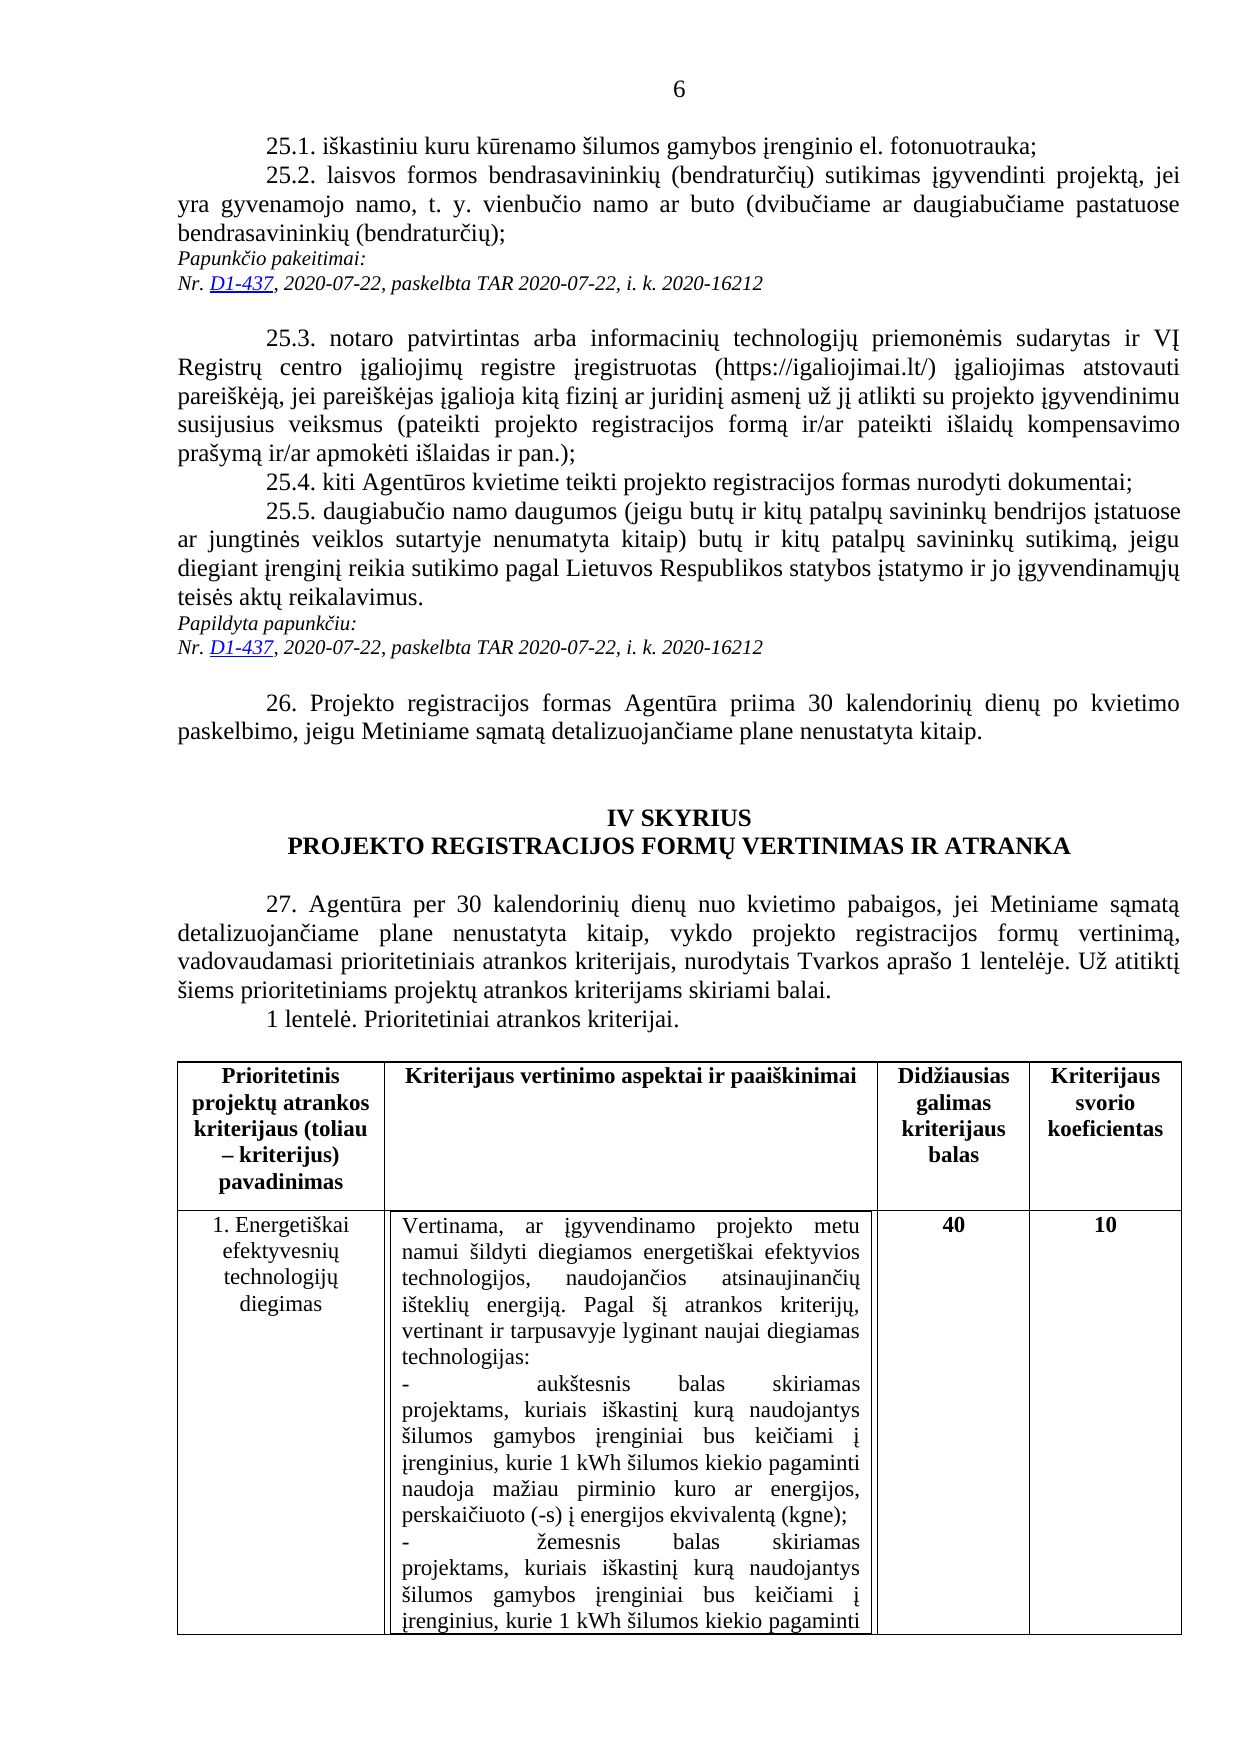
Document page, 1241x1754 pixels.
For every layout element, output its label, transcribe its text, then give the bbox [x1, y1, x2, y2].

text Nr. D1-437, 2020-07-22, paskelbta TAR 2020-07-22, i. k. 2020-16212 [177, 635, 1181, 659]
text Papunkčio pakeitimai: [177, 246, 1181, 270]
text Nr. D1-437, 2020-07-22, paskelbta TAR 2020-07-22, i. k. 2020-16212 [177, 270, 1181, 294]
text 25.2. laisvos formos bendrasavininkių (bendraturčių) sutikimas įgyvendinti projektą, jei yra gyvenamojo namo, t. y. vienbučio namo ar buto (dvibučiame ar daugiabučiame pastatuose bendrasavininkių (bendraturčių); [177, 160, 1181, 246]
table_header Kriterijaus svorio koeficientas [1030, 1063, 1181, 1209]
table_cell 1. Energetiškai efektyvesnių technologijų diegimas [178, 1211, 384, 1634]
text 25.4. kiti Agentūros kvietime teikti projekto registracijos formas nurodyti dokumentai; [177, 467, 1181, 496]
table_cell [385, 1211, 390, 1634]
table_header Didžiausias galimas kriterijaus balas [878, 1063, 1029, 1209]
text 25.1. iškastiniu kuru kūrenamo šilumos gamybos įrenginio el. fotonuotrauka; [177, 131, 1181, 160]
table_header Kriterijaus vertinimo aspektai ir paaiškinimai [385, 1063, 877, 1209]
text 25.5. daugiabučio namo daugumos (jeigu butų ir kitų patalpų savininkų bendrijos įstatuose ar jungtinės veiklos sutartyje nenumatyta kitaip) butų ir kitų patalpų savininkų sutikimą, jeigu diegiant įrenginį reikia sutikimo pagal Lietuvos Respublikos statybos įstatymo ir jo įgyvendinamųjų teisės aktų reikalavimus. [177, 496, 1181, 611]
table_cell [872, 1211, 877, 1634]
text 25.3. notaro patvirtintas arba informacinių technologijų priemonėmis sudarytas ir VĮ Registrų centro įgaliojimų registre įregistruotas (https://igaliojimai.lt/) įgaliojimas atstovauti pareiškėją, jei pareiškėjas įgalioja kitą fizinį ar juridinį asmenį už jį atlikti su projekto įgyvendinimu susijusius veiksmus (pateikti projekto registracijos formą ir/ar pateikti išlaidų kompensavimo prašymą ir/ar apmokėti išlaidas ir pan.); [177, 323, 1181, 467]
text Papildyta papunkčiu: [177, 611, 1181, 635]
table_header Prioritetinis projektų atrankos kriterijaus (toliau – kriterijus) pavadinimas [178, 1063, 384, 1209]
text 1 lentelė. Prioritetiniai atrankos kriterijai. [177, 1004, 1181, 1033]
table_header Vertinama, ar įgyvendinamo projekto metu namui šildyti diegiamos energetiškai efektyvios technologijos, naudojančios atsinaujinančių išteklių energiją. Pagal šį atrankos kriterijų, vertinant ir tarpusavyje lyginant naujai diegiamas technologijas: - aukštesnis balas skiriamas projektams, kuriais iškastinį kurą naudojantys šilumos gamybos įrenginiai bus keičiami į įrenginius, kurie 1 kWh šilumos kiekio pagaminti naudoja mažiau pirminio kuro ar energijos, perskaičiuoto (-s) į energijos ekvivalentą (kgne); - žemesnis balas skiriamas projektams, kuriais iškastinį kurą naudojantys šilumos gamybos įrenginiai bus keičiami į įrenginius, kurie 1 kWh šilumos kiekio pagaminti naudoja daugiau pirminio kuro ar energijos, perskaičiuoto (-s) į energijos ekvivalentą (kgne). Pirminio kuro ar energijos poreikis, išreikštas energijos ekvivalentiniu dydžiu (kgne): Čia: – pirminio kuro ar energijos poreikis (kgne), apskaičiuojamas tūkstantųjų dalių tikslumu; – reikalingas pagaminti šilumos kiekis (kWh); – kuro apatinis šilumingumas (kaloringumas), kurio ekvivalentinė vertė*: – šilumą gaminančio įrenginio naudingumo koeficientas. – pirminio kuro ar energijos perskaičiavimo į ekvivalentinį energijos vienetą koeficientas*: * Ekvivalentinės vertės yra įtrauktos į „Energijos vartojimo efektyvumo didinimo 2017-2019 metais veiksmų planą“, patvirtintą Lietuvos Respublikos energetikos ministro 2017-07-07 įsakymu Nr. 1-181 „Dėl energijos vartojimo efektyvumo didinimo 2017-2019 metų veiksmų plano patvirtinimo“. Balų skaičiavimas: 1) kai PKp reikšmė iki 0,0191 kgne (4 balai); 2) kai PKp reikšmė nuo 0,0191 kgne iki 0,0245 kgne įskaitytinai (3 balai); 3) kai PKp reikšmė nuo 0,0245 kgne iki 0,03 kgne įskaitytinai (2 balai); 4) kai PKp reikšmė nuo 0,03 kgne iki 0,0955 kgne įskaitytinai (1 balai); 5) kai PKp reikšmė didesnė nei 0,0955 kgne (0 balų.; [391, 1212, 871, 1633]
table_cell 40 [878, 1211, 1029, 1634]
text 26. Projekto registracijos formas Agentūra priima 30 kalendorinių dienų po kvietimo paskelbimo, jeigu Metiniame sąmatą detalizuojančiame plane nenustatyta kitaip. [177, 688, 1181, 745]
text IV SKYRIUS [177, 803, 1181, 831]
text 27. Agentūra per 30 kalendorinių dienų nuo kvietimo pabaigos, jei Metiniame sąmatą detalizuojančiame plane nenustatyta kitaip, vykdo projekto registracijos formų vertinimą, vadovaudamasi prioritetiniais atrankos kriterijais, nurodytais Tvarkos aprašo 1 lentelėje. Už atitiktį šiems prioritetiniams projektų atrankos kriterijams skiriami balai. [177, 889, 1181, 1004]
text PROJEKTO REGISTRACIJOS FORMŲ VERTINIMAS IR ATRANKA [177, 831, 1181, 860]
table_cell 10 [1030, 1211, 1181, 1634]
